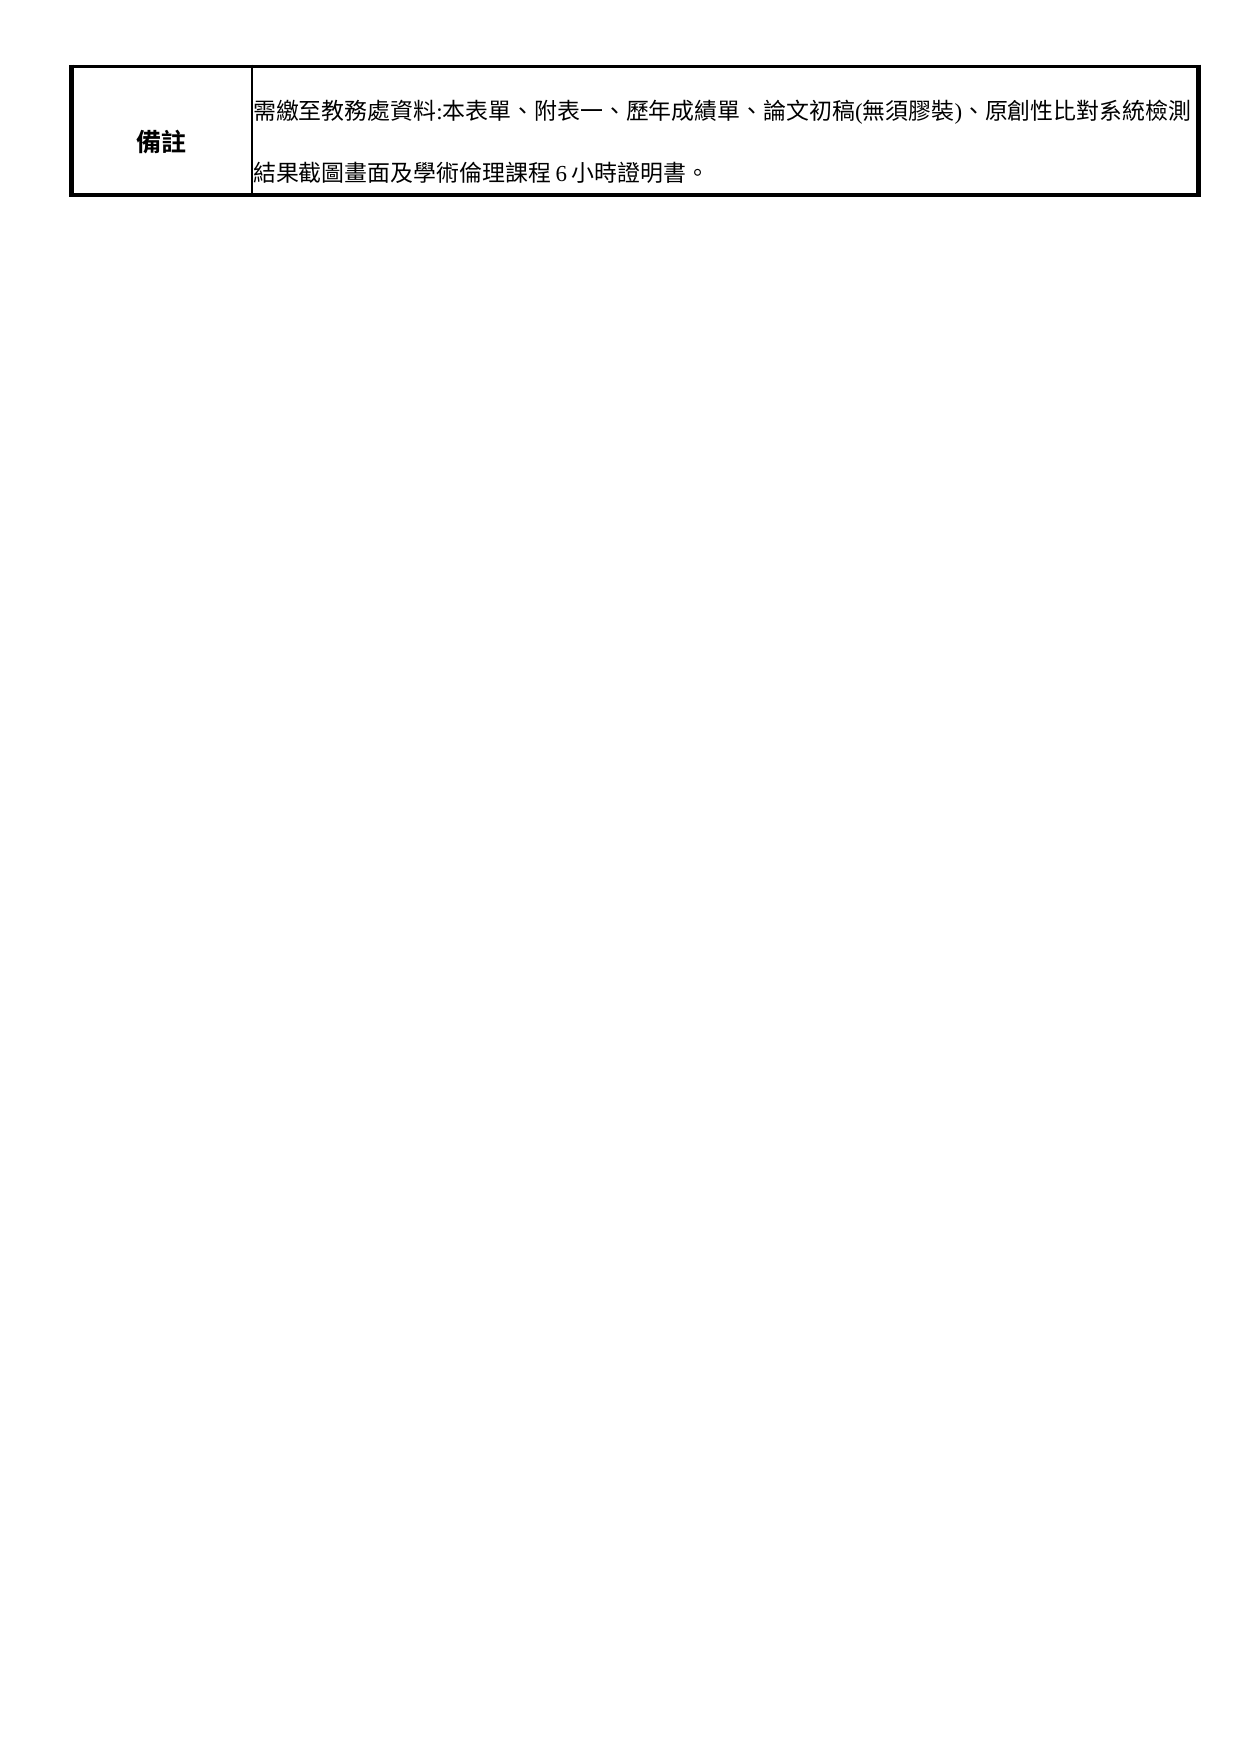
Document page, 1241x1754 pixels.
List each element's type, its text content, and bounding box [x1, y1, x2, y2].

table_cell 需繳至教務處資料:本表單、附表一、歷年成績單、論文初稿(無須膠裝)、原創性比對系統檢測結果截圖畫面及學術倫理課程6小時證明書。 [253, 68, 1196, 193]
table_cell 備註 [74, 68, 251, 193]
